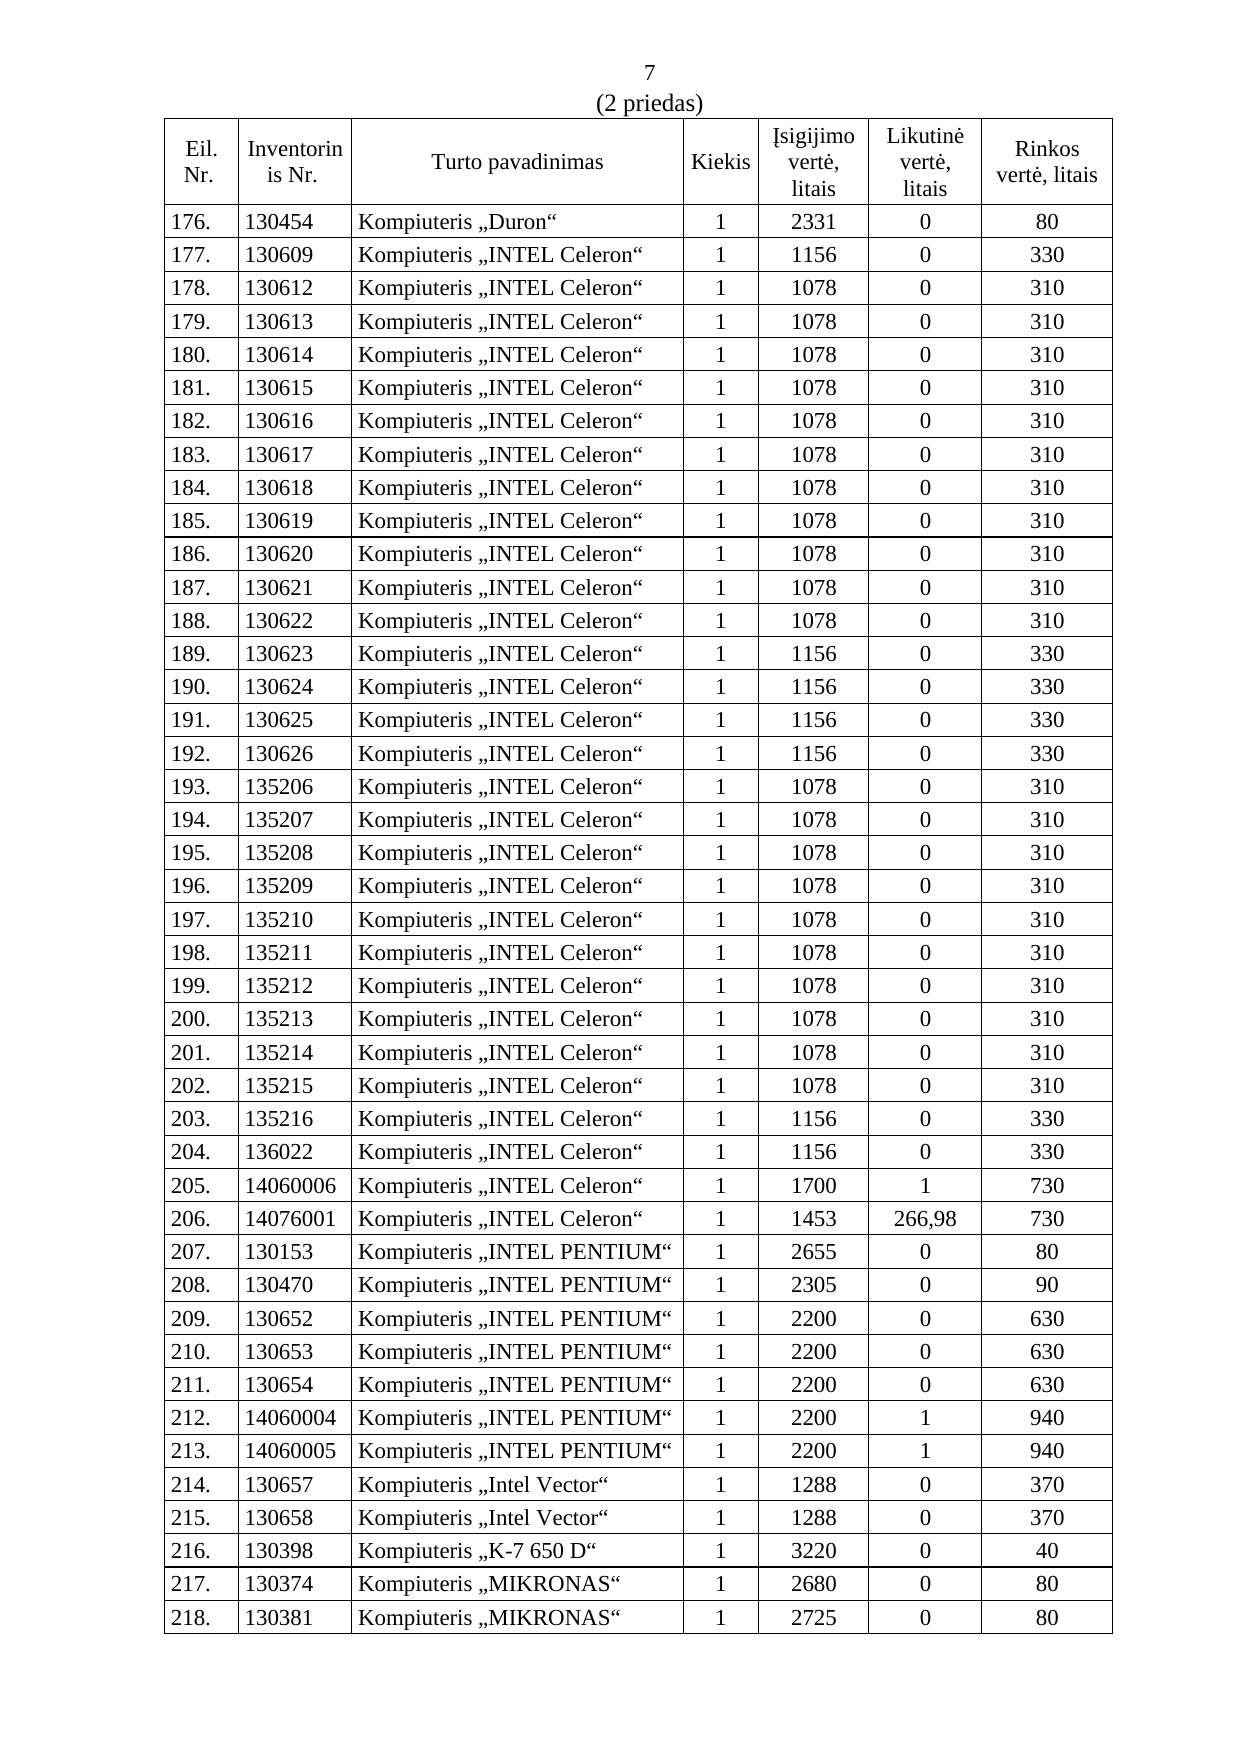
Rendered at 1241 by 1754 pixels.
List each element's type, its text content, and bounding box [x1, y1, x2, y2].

table_cell 130622 [239, 604, 351, 636]
table_cell 0 [869, 438, 981, 470]
table_cell 14060006 [239, 1169, 351, 1201]
table_cell Kompiuteris „INTEL Celeron“ [352, 571, 683, 603]
table_cell 0 [869, 637, 981, 669]
table_cell Kompiuteris „INTEL Celeron“ [352, 604, 683, 636]
table_cell 330 [982, 737, 1112, 769]
table_cell 1156 [759, 737, 868, 769]
table_cell 310 [982, 504, 1112, 536]
table_cell 940 [982, 1401, 1112, 1433]
table_cell Kompiuteris „INTEL PENTIUM“ [352, 1235, 683, 1267]
table_cell Kompiuteris „INTEL Celeron“ [352, 737, 683, 769]
table_cell 310 [982, 969, 1112, 1002]
table_cell 0 [869, 836, 981, 869]
table_cell 217. [165, 1568, 238, 1600]
table_cell Kompiuteris „Duron“ [352, 205, 683, 237]
table_cell 135212 [239, 969, 351, 1002]
table_header Rinkos vertė, litais [982, 119, 1112, 204]
table_cell 1453 [759, 1202, 868, 1234]
table_cell Kompiuteris „Intel Vector“ [352, 1468, 683, 1500]
table_cell 0 [869, 471, 981, 503]
table_cell Kompiuteris „INTEL PENTIUM“ [352, 1335, 683, 1367]
table_cell 370 [982, 1468, 1112, 1500]
table_cell 180. [165, 338, 238, 370]
table_cell 1 [869, 1401, 981, 1433]
table_cell 1078 [759, 305, 868, 337]
table_cell 190. [165, 670, 238, 702]
table_cell 310 [982, 405, 1112, 437]
table_cell Kompiuteris „INTEL Celeron“ [352, 1202, 683, 1234]
table_header Kiekis [684, 119, 758, 204]
table_cell 1 [684, 538, 758, 569]
table_cell 1 [869, 1169, 981, 1201]
table_cell 2331 [759, 205, 868, 237]
table_cell 2655 [759, 1235, 868, 1267]
table_cell 1156 [759, 670, 868, 702]
table_cell 940 [982, 1435, 1112, 1467]
table_cell 176. [165, 205, 238, 237]
table_cell 135207 [239, 803, 351, 835]
table_cell 0 [869, 903, 981, 935]
table_cell 194. [165, 803, 238, 835]
table_cell 1 [684, 571, 758, 603]
table_cell 310 [982, 338, 1112, 370]
table_cell 1078 [759, 1003, 868, 1035]
table_cell 1156 [759, 637, 868, 669]
table_cell 0 [869, 405, 981, 437]
table_cell 1 [684, 1601, 758, 1633]
table_cell 1078 [759, 405, 868, 437]
table_cell 1 [684, 338, 758, 370]
table_cell 130621 [239, 571, 351, 603]
table_cell 201. [165, 1036, 238, 1068]
table_cell 330 [982, 1136, 1112, 1168]
table_cell Kompiuteris „INTEL PENTIUM“ [352, 1435, 683, 1467]
table_cell Kompiuteris „INTEL Celeron“ [352, 504, 683, 536]
table_cell 1 [684, 803, 758, 835]
table_cell 1 [684, 1335, 758, 1367]
table_cell 210. [165, 1335, 238, 1367]
table_cell 1 [684, 1202, 758, 1234]
table_cell 130625 [239, 704, 351, 736]
table_cell 207. [165, 1235, 238, 1267]
table_cell 1 [684, 1136, 758, 1168]
table_cell 179. [165, 305, 238, 337]
table_cell 130613 [239, 305, 351, 337]
table_header Turto pavadinimas [352, 119, 683, 204]
table_cell 1 [684, 1501, 758, 1533]
table_cell 0 [869, 704, 981, 736]
table_cell Kompiuteris „INTEL Celeron“ [352, 803, 683, 835]
table_cell 14060004 [239, 1401, 351, 1433]
table_cell 130153 [239, 1235, 351, 1267]
table_cell Kompiuteris „INTEL Celeron“ [352, 836, 683, 869]
table_cell Kompiuteris „INTEL Celeron“ [352, 471, 683, 503]
table_cell 80 [982, 1235, 1112, 1267]
table_cell 1 [684, 371, 758, 403]
table_cell Kompiuteris „INTEL Celeron“ [352, 1102, 683, 1134]
table_cell 130652 [239, 1302, 351, 1334]
table_cell Kompiuteris „INTEL Celeron“ [352, 903, 683, 935]
table_cell 212. [165, 1401, 238, 1433]
table_cell 1078 [759, 836, 868, 869]
table_cell 1078 [759, 371, 868, 403]
table_cell Kompiuteris „INTEL Celeron“ [352, 538, 683, 569]
table_cell 182. [165, 405, 238, 437]
table_cell 1 [684, 1003, 758, 1035]
table_cell 130657 [239, 1468, 351, 1500]
table_cell 0 [869, 1468, 981, 1500]
table_cell 185. [165, 504, 238, 536]
table_cell 130626 [239, 737, 351, 769]
table_cell 2200 [759, 1302, 868, 1334]
table_cell 135214 [239, 1036, 351, 1068]
table_cell Kompiuteris „INTEL Celeron“ [352, 1136, 683, 1168]
table_cell 0 [869, 670, 981, 702]
table_cell 2200 [759, 1335, 868, 1367]
table_cell 187. [165, 571, 238, 603]
table_cell 1 [684, 305, 758, 337]
table_cell Kompiuteris „INTEL Celeron“ [352, 305, 683, 337]
table_cell 130617 [239, 438, 351, 470]
table_cell Kompiuteris „INTEL PENTIUM“ [352, 1401, 683, 1433]
table_cell 1078 [759, 438, 868, 470]
table_cell 1 [684, 405, 758, 437]
table_cell 204. [165, 1136, 238, 1168]
table_cell 310 [982, 870, 1112, 902]
table_cell Kompiuteris „Intel Vector“ [352, 1501, 683, 1533]
table_cell 215. [165, 1501, 238, 1533]
table_cell 181. [165, 371, 238, 403]
table_cell 0 [869, 305, 981, 337]
table_cell 183. [165, 438, 238, 470]
table_cell Kompiuteris „INTEL Celeron“ [352, 338, 683, 370]
table_cell 1288 [759, 1501, 868, 1533]
table_cell 1 [684, 1235, 758, 1267]
table_cell 330 [982, 238, 1112, 271]
table_cell 135210 [239, 903, 351, 935]
table_cell 90 [982, 1269, 1112, 1301]
table_cell 195. [165, 836, 238, 869]
table_cell 0 [869, 1501, 981, 1533]
table_cell 1078 [759, 471, 868, 503]
table_cell 0 [869, 1534, 981, 1566]
table_header Inventorinis Nr. [239, 119, 351, 204]
table_cell 1288 [759, 1468, 868, 1500]
table_cell 310 [982, 538, 1112, 569]
table_cell 130470 [239, 1269, 351, 1301]
table_cell 188. [165, 604, 238, 636]
table_cell 330 [982, 670, 1112, 702]
table_cell 310 [982, 770, 1112, 802]
table_cell 0 [869, 770, 981, 802]
table_cell 0 [869, 238, 981, 271]
table_cell 310 [982, 903, 1112, 935]
table_cell 135209 [239, 870, 351, 902]
table_cell 310 [982, 471, 1112, 503]
table_cell 0 [869, 504, 981, 536]
table_cell 184. [165, 471, 238, 503]
table_cell 310 [982, 1003, 1112, 1035]
table_cell 1156 [759, 1136, 868, 1168]
table_cell 1 [684, 604, 758, 636]
table_cell 2725 [759, 1601, 868, 1633]
table_cell 0 [869, 936, 981, 968]
table_cell 130654 [239, 1368, 351, 1400]
table_cell 0 [869, 1601, 981, 1633]
table_cell 310 [982, 936, 1112, 968]
table_cell 0 [869, 1235, 981, 1267]
table_cell 330 [982, 1102, 1112, 1134]
table_cell Kompiuteris „INTEL Celeron“ [352, 1036, 683, 1068]
table_cell 1 [869, 1435, 981, 1467]
table_cell 130454 [239, 205, 351, 237]
table_cell 266,98 [869, 1202, 981, 1234]
table_cell 1 [684, 1468, 758, 1500]
table_cell 1 [684, 1069, 758, 1101]
table_cell 1 [684, 1036, 758, 1068]
table_header Likutinė vertė, litais [869, 119, 981, 204]
table_cell 1 [684, 1368, 758, 1400]
table_cell 0 [869, 338, 981, 370]
table_header Eil. Nr. [165, 119, 238, 204]
table_cell 1156 [759, 704, 868, 736]
table_cell 0 [869, 604, 981, 636]
table_cell 630 [982, 1368, 1112, 1400]
table_cell 193. [165, 770, 238, 802]
table_cell 730 [982, 1202, 1112, 1234]
table_cell 130381 [239, 1601, 351, 1633]
table_cell 330 [982, 704, 1112, 736]
table_cell 0 [869, 1069, 981, 1101]
table_cell 0 [869, 371, 981, 403]
table_cell 192. [165, 737, 238, 769]
table_cell 310 [982, 371, 1112, 403]
table_cell 1078 [759, 870, 868, 902]
table_cell 1 [684, 205, 758, 237]
table_cell 1078 [759, 969, 868, 1002]
table_cell 310 [982, 571, 1112, 603]
table_cell Kompiuteris „INTEL Celeron“ [352, 238, 683, 271]
table_cell 208. [165, 1269, 238, 1301]
table_cell 2200 [759, 1368, 868, 1400]
table_cell 135213 [239, 1003, 351, 1035]
table_cell 1 [684, 1568, 758, 1600]
table_cell 130615 [239, 371, 351, 403]
table_cell 1156 [759, 1102, 868, 1134]
table_cell 310 [982, 803, 1112, 835]
table_cell Kompiuteris „INTEL Celeron“ [352, 670, 683, 702]
table_cell Kompiuteris „INTEL PENTIUM“ [352, 1302, 683, 1334]
table_cell 1 [684, 637, 758, 669]
table_cell 310 [982, 1069, 1112, 1101]
table_cell 130614 [239, 338, 351, 370]
table_cell 218. [165, 1601, 238, 1633]
table_cell 1 [684, 1269, 758, 1301]
table_cell 1 [684, 936, 758, 968]
table_cell 186. [165, 538, 238, 569]
table_cell 1156 [759, 238, 868, 271]
table_cell 1 [684, 1169, 758, 1201]
table_cell Kompiuteris „INTEL Celeron“ [352, 637, 683, 669]
table_cell 0 [869, 1335, 981, 1367]
table_cell 130398 [239, 1534, 351, 1566]
table_cell 310 [982, 1036, 1112, 1068]
table_cell Kompiuteris „INTEL Celeron“ [352, 936, 683, 968]
table_cell 0 [869, 272, 981, 304]
table_cell 177. [165, 238, 238, 271]
table_cell 310 [982, 836, 1112, 869]
table_cell 0 [869, 1368, 981, 1400]
table_cell 202. [165, 1069, 238, 1101]
table_cell 209. [165, 1302, 238, 1334]
table_cell Kompiuteris „INTEL Celeron“ [352, 969, 683, 1002]
table_cell 130616 [239, 405, 351, 437]
table_cell 630 [982, 1335, 1112, 1367]
table_cell 14076001 [239, 1202, 351, 1234]
table_cell 213. [165, 1435, 238, 1467]
table_cell 0 [869, 1136, 981, 1168]
table_cell 330 [982, 637, 1112, 669]
table_cell 0 [869, 1568, 981, 1600]
table_cell Kompiuteris „INTEL Celeron“ [352, 405, 683, 437]
table_cell 40 [982, 1534, 1112, 1566]
table_cell 198. [165, 936, 238, 968]
table_cell 1 [684, 1302, 758, 1334]
table_cell 1 [684, 770, 758, 802]
table_cell Kompiuteris „INTEL Celeron“ [352, 870, 683, 902]
table_cell 1078 [759, 1036, 868, 1068]
table_cell 310 [982, 305, 1112, 337]
table_cell 1078 [759, 504, 868, 536]
table_cell Kompiuteris „INTEL Celeron“ [352, 704, 683, 736]
table_cell 206. [165, 1202, 238, 1234]
table_cell 1 [684, 438, 758, 470]
table_cell 1 [684, 870, 758, 902]
table_cell Kompiuteris „INTEL Celeron“ [352, 272, 683, 304]
table_cell 205. [165, 1169, 238, 1201]
table_cell 2305 [759, 1269, 868, 1301]
table_cell 370 [982, 1501, 1112, 1533]
table_cell 130658 [239, 1501, 351, 1533]
table_cell 1 [684, 1102, 758, 1134]
table_cell 135206 [239, 770, 351, 802]
table_cell 191. [165, 704, 238, 736]
table_cell 2680 [759, 1568, 868, 1600]
table_cell 1078 [759, 538, 868, 569]
table_cell 1 [684, 272, 758, 304]
table_cell 310 [982, 272, 1112, 304]
table_cell 135216 [239, 1102, 351, 1134]
table_cell 0 [869, 1036, 981, 1068]
table_cell 130620 [239, 538, 351, 569]
table_cell Kompiuteris „INTEL Celeron“ [352, 371, 683, 403]
table_cell Kompiuteris „INTEL Celeron“ [352, 1169, 683, 1201]
table_cell 1078 [759, 338, 868, 370]
table_cell 211. [165, 1368, 238, 1400]
table_cell 135211 [239, 936, 351, 968]
table_cell 1 [684, 1401, 758, 1433]
table_cell 2200 [759, 1435, 868, 1467]
table_cell Kompiuteris „INTEL PENTIUM“ [352, 1269, 683, 1301]
table_cell 2200 [759, 1401, 868, 1433]
table_cell 1078 [759, 1069, 868, 1101]
table_cell 1 [684, 836, 758, 869]
table_cell 1 [684, 504, 758, 536]
table_cell 1078 [759, 571, 868, 603]
table_cell 130612 [239, 272, 351, 304]
table_cell 0 [869, 1269, 981, 1301]
table_cell 630 [982, 1302, 1112, 1334]
table_cell 0 [869, 205, 981, 237]
table_cell Kompiuteris „K-7 650 D“ [352, 1534, 683, 1566]
table_cell 310 [982, 604, 1112, 636]
table_cell 14060005 [239, 1435, 351, 1467]
table_cell 130619 [239, 504, 351, 536]
table_cell Kompiuteris „INTEL Celeron“ [352, 1003, 683, 1035]
table_cell Kompiuteris „INTEL Celeron“ [352, 438, 683, 470]
table_cell Kompiuteris „INTEL PENTIUM“ [352, 1368, 683, 1400]
table_cell 1 [684, 903, 758, 935]
table_cell 1078 [759, 803, 868, 835]
table_cell 189. [165, 637, 238, 669]
table_cell 80 [982, 1601, 1112, 1633]
table_cell 1 [684, 238, 758, 271]
table_cell Kompiuteris „INTEL Celeron“ [352, 1069, 683, 1101]
table_cell 130618 [239, 471, 351, 503]
table_cell 203. [165, 1102, 238, 1134]
table_cell 1078 [759, 936, 868, 968]
table_cell 130374 [239, 1568, 351, 1600]
table_cell 1078 [759, 272, 868, 304]
table_cell 1 [684, 969, 758, 1002]
table_cell 0 [869, 737, 981, 769]
table_cell 216. [165, 1534, 238, 1566]
table_cell 178. [165, 272, 238, 304]
table_cell 199. [165, 969, 238, 1002]
table_cell Kompiuteris „MIKRONAS“ [352, 1568, 683, 1600]
table_cell 1 [684, 737, 758, 769]
table_cell 135215 [239, 1069, 351, 1101]
table_cell 80 [982, 1568, 1112, 1600]
table_cell 1 [684, 670, 758, 702]
table_cell 130609 [239, 238, 351, 271]
table_cell 1 [684, 471, 758, 503]
table_cell 310 [982, 438, 1112, 470]
table_cell 130624 [239, 670, 351, 702]
table_cell Kompiuteris „MIKRONAS“ [352, 1601, 683, 1633]
table_cell 135208 [239, 836, 351, 869]
table_cell 0 [869, 803, 981, 835]
table_cell 1078 [759, 770, 868, 802]
table_cell 1 [684, 1435, 758, 1467]
table_cell 80 [982, 205, 1112, 237]
table_cell 1 [684, 1534, 758, 1566]
table_cell 0 [869, 969, 981, 1002]
table_cell 0 [869, 538, 981, 569]
table_cell 0 [869, 870, 981, 902]
table_cell 197. [165, 903, 238, 935]
table_header Įsigijimo vertė, litais [759, 119, 868, 204]
table_cell 1 [684, 704, 758, 736]
table_cell 1700 [759, 1169, 868, 1201]
table_cell 730 [982, 1169, 1112, 1201]
table_cell 200. [165, 1003, 238, 1035]
table_cell 0 [869, 571, 981, 603]
table_cell 0 [869, 1003, 981, 1035]
table_cell 1078 [759, 903, 868, 935]
table_cell 3220 [759, 1534, 868, 1566]
table_cell 0 [869, 1302, 981, 1334]
table_cell 130623 [239, 637, 351, 669]
table_cell 130653 [239, 1335, 351, 1367]
table_cell Kompiuteris „INTEL Celeron“ [352, 770, 683, 802]
table_cell 0 [869, 1102, 981, 1134]
table_cell 214. [165, 1468, 238, 1500]
table_cell 136022 [239, 1136, 351, 1168]
table_cell 196. [165, 870, 238, 902]
table_cell 1078 [759, 604, 868, 636]
